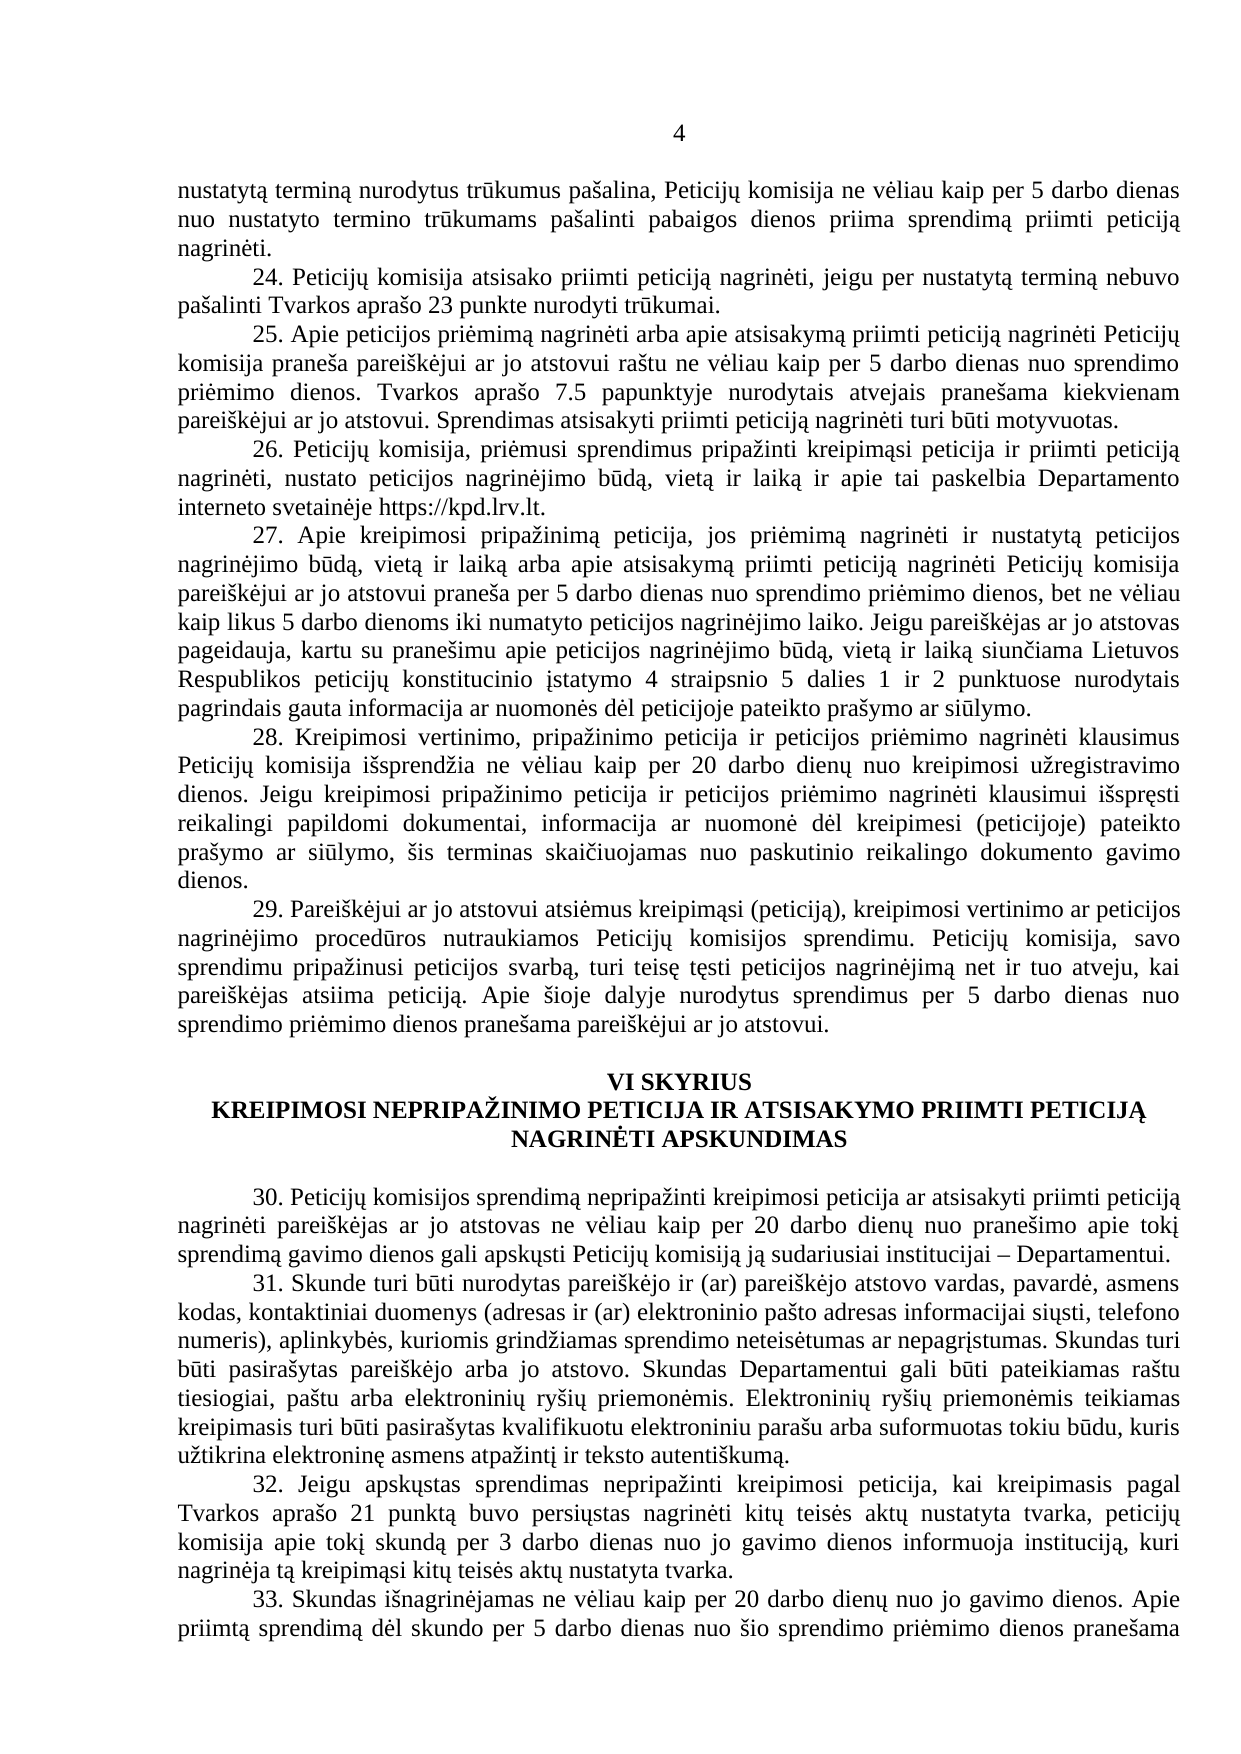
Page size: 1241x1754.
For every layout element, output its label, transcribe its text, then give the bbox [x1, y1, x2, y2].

text nustatytą terminą nurodytus trūkumus pašalina, Peticijų komisija ne vėliau kaip per 5 darbo dienas nuo nustatyto termino trūkumams pašalinti pabaigos dienos priima sprendimą priimti peticiją nagrinėti. [177, 176, 1181, 262]
text 24. Peticijų komisija atsisako priimti peticiją nagrinėti, jeigu per nustatytą terminą nebuvo pašalinti Tvarkos aprašo 23 punkte nurodyti trūkumai. [177, 262, 1181, 319]
text 28. Kreipimosi vertinimo, pripažinimo peticija ir peticijos priėmimo nagrinėti klausimus Peticijų komisija išsprendžia ne vėliau kaip per 20 darbo dienų nuo kreipimosi užregistravimo dienos. Jeigu kreipimosi pripažinimo peticija ir peticijos priėmimo nagrinėti klausimui išspręsti reikalingi papildomi dokumentai, informacija ar nuomonė dėl kreipimesi (peticijoje) pateikto prašymo ar siūlymo, šis terminas skaičiuojamas nuo paskutinio reikalingo dokumento gavimo dienos. [177, 722, 1181, 894]
text 30. Peticijų komisijos sprendimą nepripažinti kreipimosi peticija ar atsisakyti priimti peticiją nagrinėti pareiškėjas ar jo atstovas ne vėliau kaip per 20 darbo dienų nuo pranešimo apie tokį sprendimą gavimo dienos gali apskųsti Peticijų komisiją ją sudariusiai institucijai – Departamentui. [177, 1182, 1181, 1268]
text 33. Skundas išnagrinėjamas ne vėliau kaip per 20 darbo dienų nuo jo gavimo dienos. Apie priimtą sprendimą dėl skundo per 5 darbo dienas nuo šio sprendimo priėmimo dienos pranešama [177, 1584, 1181, 1642]
text 29. Pareiškėjui ar jo atstovui atsiėmus kreipimąsi (peticiją), kreipimosi vertinimo ar peticijos nagrinėjimo procedūros nutraukiamos Peticijų komisijos sprendimu. Peticijų komisija, savo sprendimu pripažinusi peticijos svarbą, turi teisę tęsti peticijos nagrinėjimą net ir tuo atveju, kai pareiškėjas atsiima peticiją. Apie šioje dalyje nurodytus sprendimus per 5 darbo dienas nuo sprendimo priėmimo dienos pranešama pareiškėjui ar jo atstovui. [177, 894, 1181, 1038]
text 27. Apie kreipimosi pripažinimą peticija, jos priėmimą nagrinėti ir nustatytą peticijos nagrinėjimo būdą, vietą ir laiką arba apie atsisakymą priimti peticiją nagrinėti Peticijų komisija pareiškėjui ar jo atstovui praneša per 5 darbo dienas nuo sprendimo priėmimo dienos, bet ne vėliau kaip likus 5 darbo dienoms iki numatyto peticijos nagrinėjimo laiko. Jeigu pareiškėjas ar jo atstovas pageidauja, kartu su pranešimu apie peticijos nagrinėjimo būdą, vietą ir laiką siunčiama Lietuvos Respublikos peticijų konstitucinio įstatymo 4 straipsnio 5 dalies 1 ir 2 punktuose nurodytais pagrindais gauta informacija ar nuomonės dėl peticijoje pateikto prašymo ar siūlymo. [177, 521, 1181, 722]
text VI SKYRIUS [177, 1067, 1181, 1096]
text 32. Jeigu apskųstas sprendimas nepripažinti kreipimosi peticija, kai kreipimasis pagal Tvarkos aprašo 21 punktą buvo persiųstas nagrinėti kitų teisės aktų nustatyta tvarka, peticijų komisija apie tokį skundą per 3 darbo dienas nuo jo gavimo dienos informuoja instituciją, kuri nagrinėja tą kreipimąsi kitų teisės aktų nustatyta tvarka. [177, 1469, 1181, 1584]
text 25. Apie peticijos priėmimą nagrinėti arba apie atsisakymą priimti peticiją nagrinėti Peticijų komisija praneša pareiškėjui ar jo atstovui raštu ne vėliau kaip per 5 darbo dienas nuo sprendimo priėmimo dienos. Tvarkos aprašo 7.5 papunktyje nurodytais atvejais pranešama kiekvienam pareiškėjui ar jo atstovui. Sprendimas atsisakyti priimti peticiją nagrinėti turi būti motyvuotas. [177, 319, 1181, 434]
text KREIPIMOSI NEPRIPAŽINIMO PETICIJA IR ATSISAKYMO PRIIMTI PETICIJĄ NAGRINĖTI APSKUNDIMAS [177, 1096, 1181, 1153]
text 26. Peticijų komisija, priėmusi sprendimus pripažinti kreipimąsi peticija ir priimti peticiją nagrinėti, nustato peticijos nagrinėjimo būdą, vietą ir laiką ir apie tai paskelbia Departamento interneto svetainėje https://kpd.lrv.lt. [177, 434, 1181, 521]
text 31. Skunde turi būti nurodytas pareiškėjo ir (ar) pareiškėjo atstovo vardas, pavardė, asmens kodas, kontaktiniai duomenys (adresas ir (ar) elektroninio pašto adresas informacijai siųsti, telefono numeris), aplinkybės, kuriomis grindžiamas sprendimo neteisėtumas ar nepagrįstumas. Skundas turi būti pasirašytas pareiškėjo arba jo atstovo. Skundas Departamentui gali būti pateikiamas raštu tiesiogiai, paštu arba elektroninių ryšių priemonėmis. Elektroninių ryšių priemonėmis teikiamas kreipimasis turi būti pasirašytas kvalifikuotu elektroniniu parašu arba suformuotas tokiu būdu, kuris užtikrina elektroninę asmens atpažintį ir teksto autentiškumą. [177, 1268, 1181, 1469]
